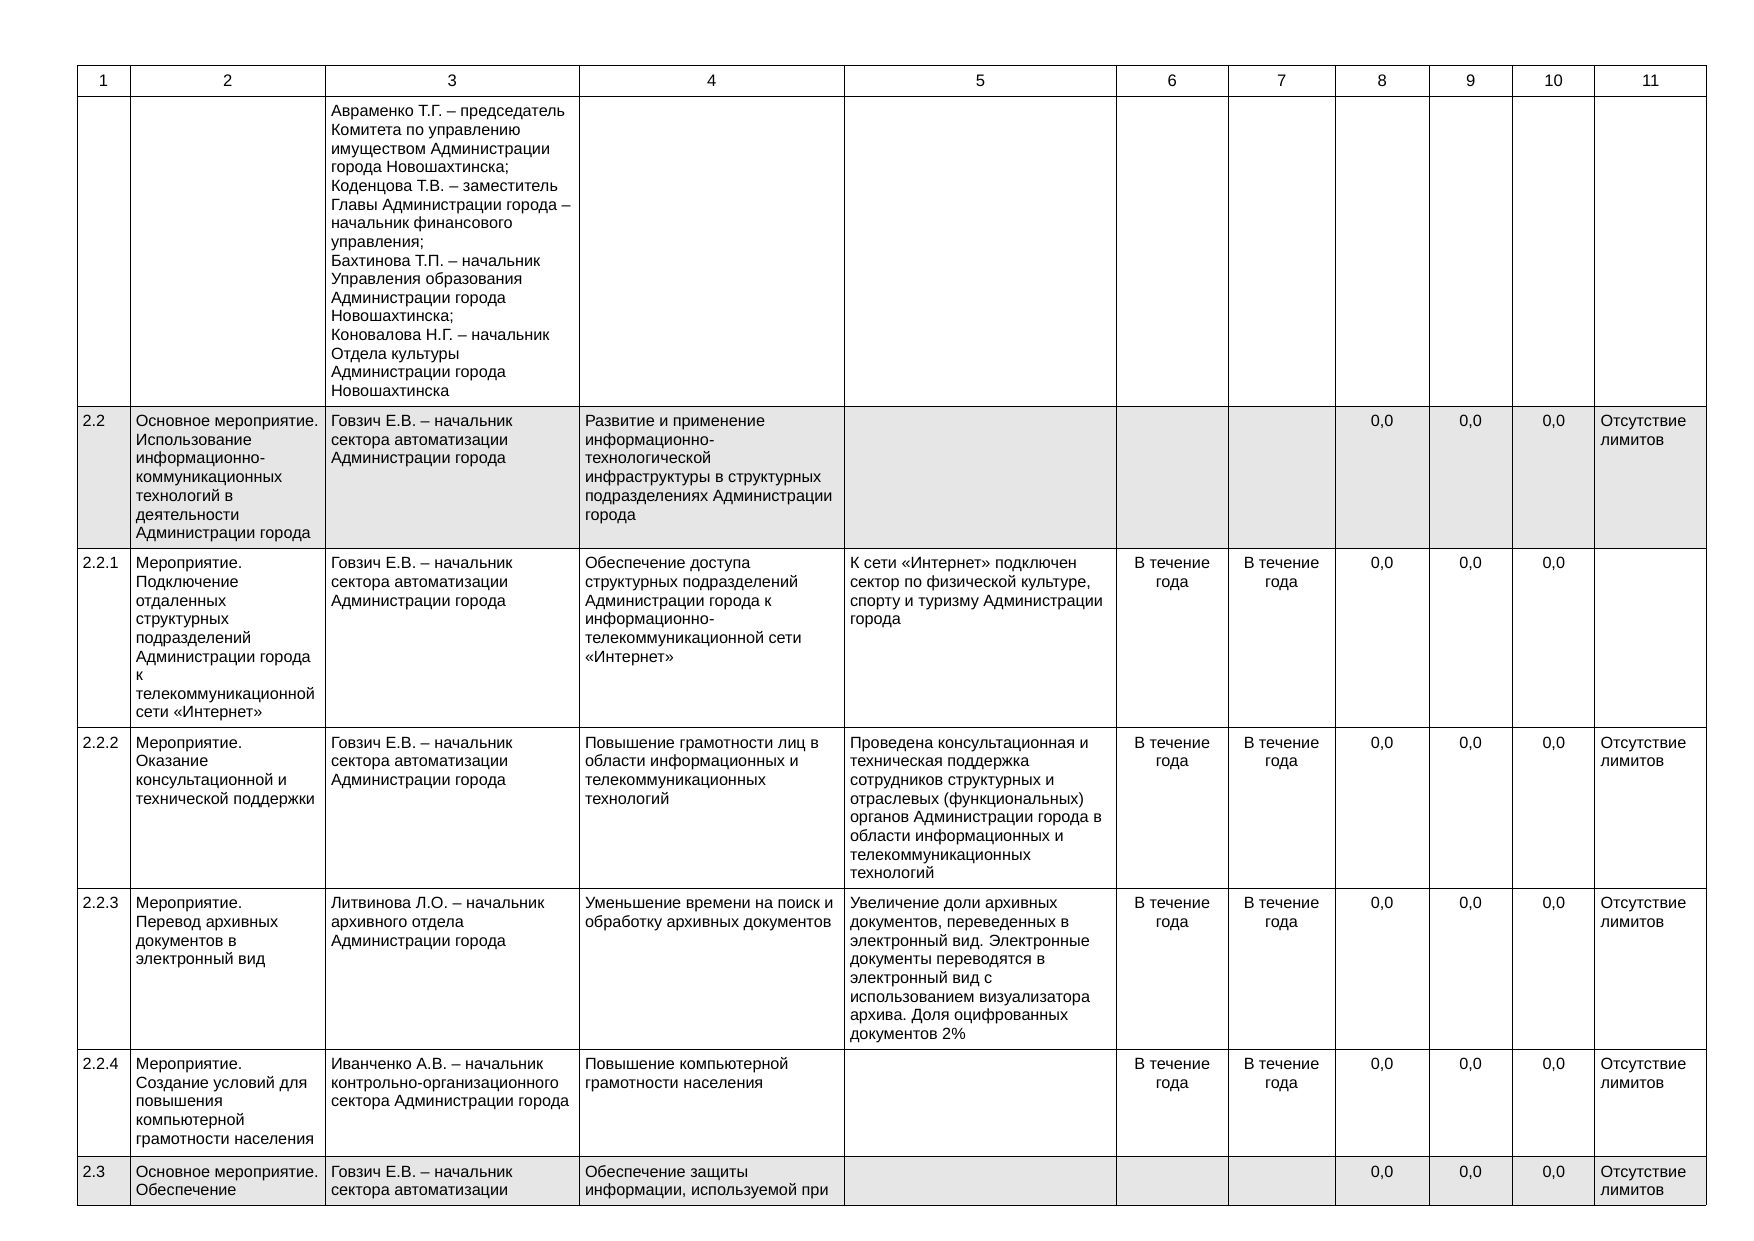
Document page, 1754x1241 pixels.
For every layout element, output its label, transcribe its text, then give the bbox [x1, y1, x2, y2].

table_cell 0,0 [1430, 549, 1512, 727]
table_cell 0,0 [1336, 549, 1429, 727]
table_cell В течение года [1117, 1050, 1228, 1156]
table_cell Повышение компьютерной грамотности населения [580, 1050, 844, 1156]
table_cell 0,0 [1336, 728, 1429, 888]
table_cell В течение года [1117, 728, 1228, 888]
table_cell Отсутствие лимитов [1595, 1050, 1706, 1156]
table_cell Мероприятие. Оказание консультационной и технической поддержки [131, 728, 325, 888]
table_cell В течение года [1229, 889, 1335, 1048]
table_cell В течение года [1229, 1050, 1335, 1156]
table_header 11 [1595, 66, 1706, 96]
table_cell К сети «Интернет» подключен сектор по физической культуре, спорту и туризму Администрации города [845, 549, 1116, 727]
table_cell Отсутствие лимитов [1595, 728, 1706, 888]
table_cell Обеспечение доступа структурных подразделений Администрации города к информационно-телекоммуникационной сети «Интернет» [580, 549, 844, 727]
table_cell 0,0 [1336, 1050, 1429, 1156]
table_cell В течение года [1117, 889, 1228, 1048]
table_cell В течение года [1117, 549, 1228, 727]
table_cell Развитие и применение информационно-технологической инфраструктуры в структурных подразделениях Администрации города [580, 407, 844, 548]
table_cell [1229, 407, 1335, 548]
table_cell [1229, 97, 1335, 406]
table_cell [1336, 97, 1429, 406]
table_cell [1117, 407, 1228, 548]
table_cell [1117, 97, 1228, 406]
table_cell Отсутствие лимитов [1595, 1157, 1706, 1205]
table_header 8 [1336, 66, 1429, 96]
table_header 5 [845, 66, 1116, 96]
table_header 3 [326, 66, 579, 96]
table_cell 2.2.2 [78, 728, 130, 888]
table_cell [580, 97, 844, 406]
table_header 9 [1430, 66, 1512, 96]
table_cell 0,0 [1430, 1157, 1512, 1205]
table_cell Иванченко А.В. – начальник контрольно-организационного сектора Администрации города [326, 1050, 579, 1156]
table_cell [845, 1050, 1116, 1156]
table_cell 2.2.1 [78, 549, 130, 727]
table_cell 0,0 [1430, 407, 1512, 548]
table_cell Основное мероприятие. Использование информационно-коммуникационных технологий в деятельности Администрации города [131, 407, 325, 548]
table_cell [845, 407, 1116, 548]
table_cell 0,0 [1336, 889, 1429, 1048]
table_cell 2.3 [78, 1157, 130, 1205]
table_cell Говзич Е.В. – начальник сектора автоматизации Администрации города [326, 549, 579, 727]
table_cell Мероприятие. Создание условий для повышения компьютерной грамотности населения [131, 1050, 325, 1156]
table_cell 0,0 [1513, 407, 1594, 548]
table_cell Авраменко Т.Г. – председатель Комитета по управлению имуществом Администрации города Новошахтинска; Коденцова Т.В. – заместитель Главы Администрации города – начальник финансового управления; Бахтинова Т.П. – начальник Управления образования Администрации города Новошахтинска; Коновалова Н.Г. – начальник Отдела культуры Администрации города Новошахтинска [326, 97, 579, 406]
table_cell [1513, 97, 1594, 406]
table_header 6 [1117, 66, 1228, 96]
table_cell Говзич Е.В. – начальник сектора автоматизации [326, 1157, 579, 1205]
table_cell [845, 97, 1116, 406]
table_header 1 [78, 66, 130, 96]
table_cell Литвинова Л.О. – начальник архивного отдела Администрации города [326, 889, 579, 1048]
table_cell Повышение грамотности лиц в области информационных и телекоммуникационных технологий [580, 728, 844, 888]
table_cell Отсутствие лимитов [1595, 407, 1706, 548]
table_cell 0,0 [1430, 728, 1512, 888]
table_cell Отсутствие лимитов [1595, 889, 1706, 1048]
table_cell [845, 1157, 1116, 1205]
table_cell 0,0 [1336, 407, 1429, 548]
table_cell [1595, 549, 1706, 727]
table_cell [1595, 97, 1706, 406]
table_cell Говзич Е.В. – начальник сектора автоматизации Администрации города [326, 407, 579, 548]
table_cell [1229, 1157, 1335, 1205]
table_cell Говзич Е.В. – начальник сектора автоматизации Администрации города [326, 728, 579, 888]
table_cell В течение года [1229, 549, 1335, 727]
table_cell 0,0 [1336, 1157, 1429, 1205]
table_cell Проведена консультационная и техническая поддержка сотрудников структурных и отраслевых (функциональных) органов Администрации города в области информационных и телекоммуникационных технологий [845, 728, 1116, 888]
table_header 4 [580, 66, 844, 96]
table_cell [78, 97, 130, 406]
table_cell Мероприятие. Перевод архивных документов в электронный вид [131, 889, 325, 1048]
table_cell Обеспечение защиты информации, используемой при [580, 1157, 844, 1205]
table_cell 2.2.3 [78, 889, 130, 1048]
table_cell Уменьшение времени на поиск и обработку архивных документов [580, 889, 844, 1048]
table_cell 0,0 [1513, 549, 1594, 727]
table_header 7 [1229, 66, 1335, 96]
table_cell 0,0 [1430, 889, 1512, 1048]
table_cell [1430, 97, 1512, 406]
table_cell [1117, 1157, 1228, 1205]
table_cell 0,0 [1513, 728, 1594, 888]
table_header 2 [131, 66, 325, 96]
table_cell В течение года [1229, 728, 1335, 888]
table_cell 2.2.4 [78, 1050, 130, 1156]
table_cell 0,0 [1513, 889, 1594, 1048]
table_cell 0,0 [1513, 1157, 1594, 1205]
table_cell 2.2 [78, 407, 130, 548]
table_cell Мероприятие. Подключение отдаленных структурных подразделений Администрации города к телекоммуникационной сети «Интернет» [131, 549, 325, 727]
table_cell 0,0 [1430, 1050, 1512, 1156]
table_header 10 [1513, 66, 1594, 96]
table_cell 0,0 [1513, 1050, 1594, 1156]
table_cell Увеличение доли архивных документов, переведенных в электронный вид. Электронные документы переводятся в электронный вид с использованием визуализатора архива. Доля оцифрованных документов 2% [845, 889, 1116, 1048]
table_cell [131, 97, 325, 406]
table_cell Основное мероприятие. Обеспечение [131, 1157, 325, 1205]
